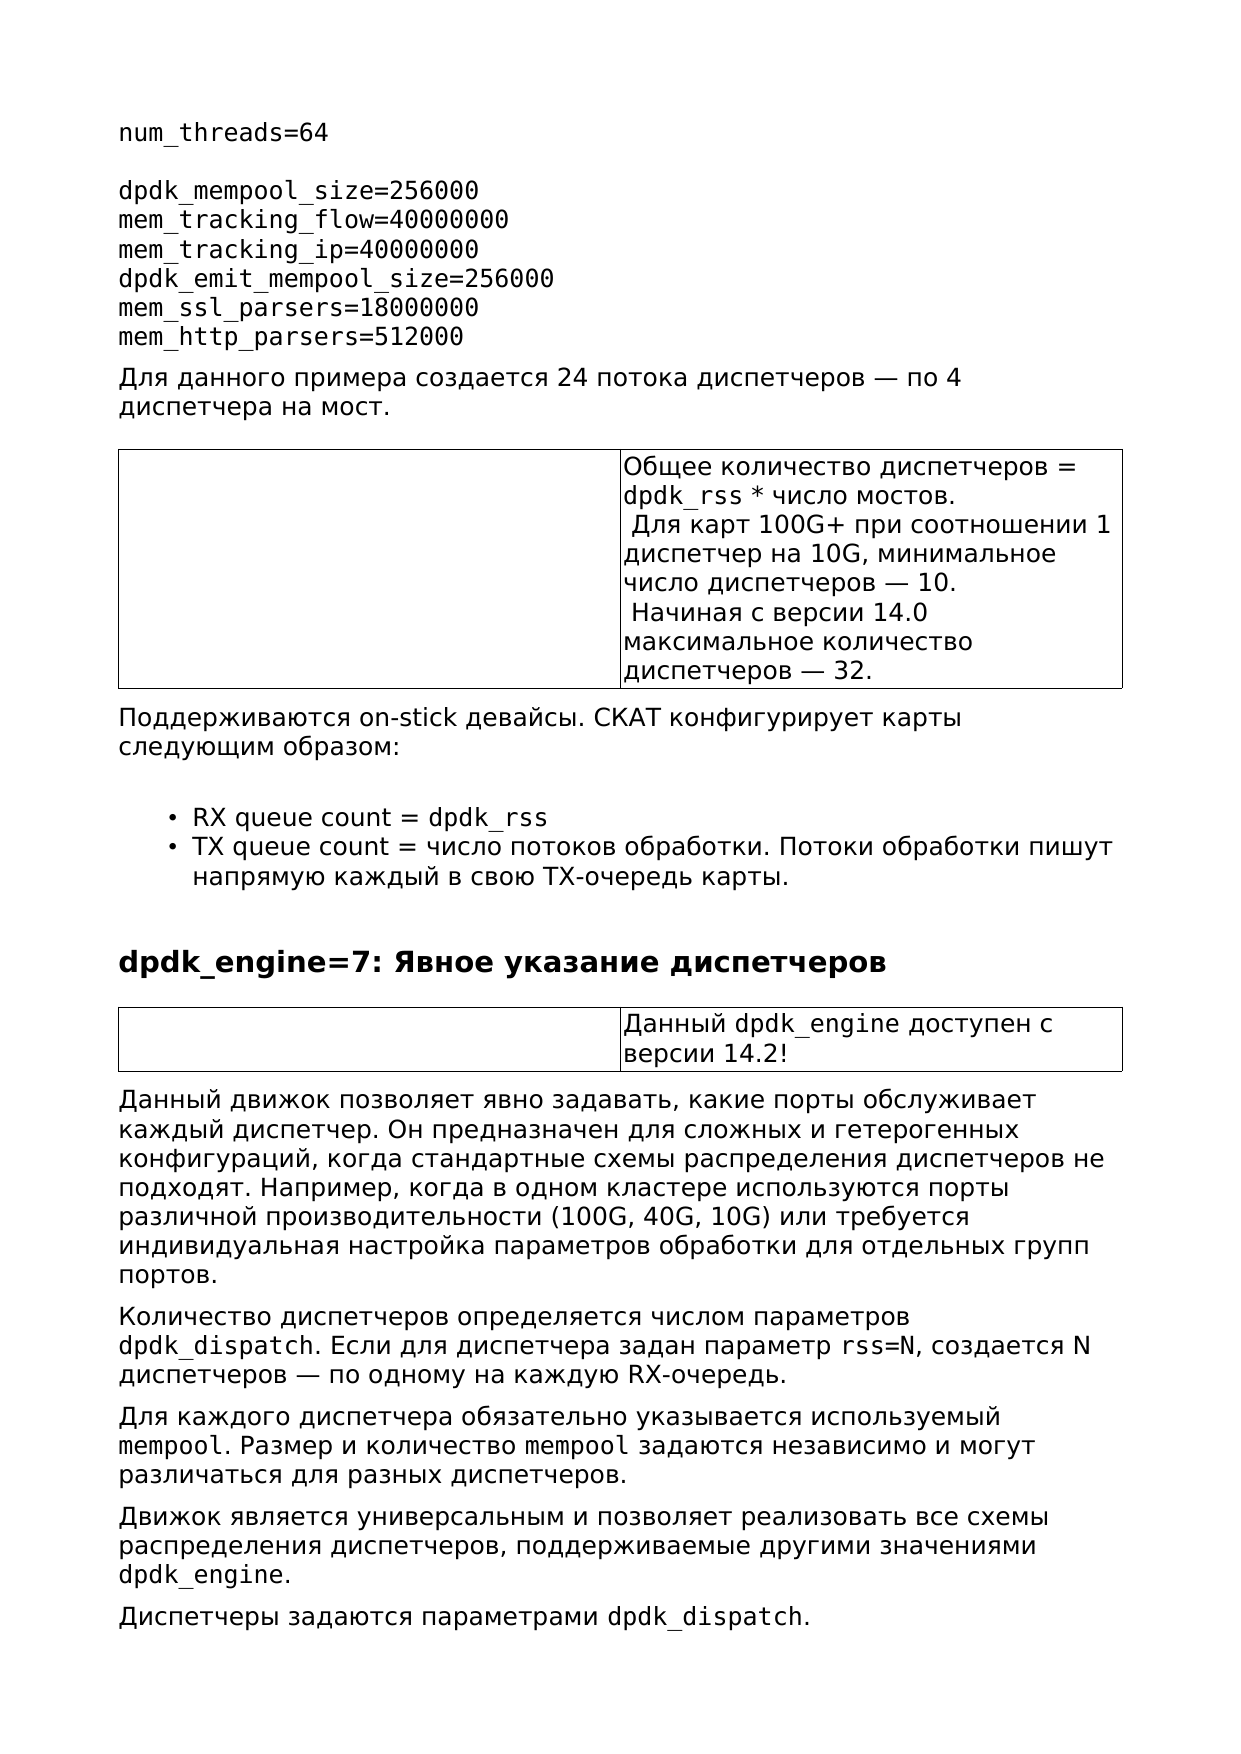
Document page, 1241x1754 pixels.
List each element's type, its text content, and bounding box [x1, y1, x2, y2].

text num_threads=64 dpdk_mempool_size=256000 mem_tracking_flow=40000000 mem_tracking_ip=40000000 dpdk_emit_mempool_size=256000 mem_ssl_parsers=18000000 mem_http_parsers=512000 [118, 118, 1122, 351]
text Данный движок позволяет явно задавать, какие порты обслуживает каждый диспетчер. Он предназначен для сложных и гетерогенных конфигураций, когда стандартные схемы распределения диспетчеров не подходят. Например, когда в одном кластере используются порты различной производительности (100G, 40G, 10G) или требуется индивидуальная настройка параметров обработки для отдельных групп портов. [118, 1086, 1122, 1290]
text Количество диспетчеров определяется числом параметров dpdk_dispatch. Если для диспетчера задан параметр rss=N, создается N диспетчеров — по одному на каждую RX-очередь. [118, 1302, 1122, 1390]
list RX queue count = dpdk_rss [177, 803, 1122, 832]
table_header Данный dpdk_engine доступен с версии 14.2! [621, 1008, 1122, 1071]
text Диспетчеры задаются параметрами dpdk_dispatch. [118, 1602, 1122, 1632]
text Движок является универсальным и позволяет реализовать все схемы распределения диспетчеров, поддерживаемые другими значениями dpdk_engine. [118, 1502, 1122, 1590]
text Для каждого диспетчера обязательно указывается используемый mempool. Размер и количество mempool задаются независимо и могут различаться для разных диспетчеров. [118, 1402, 1122, 1490]
table_header Общее количество диспетчеров = dpdk_rss * число мостов. Для карт 100G+ при соотношении 1 диспетчер на 10G, минимальное число диспетчеров — 10. Начиная с версии 14.0 максимальное количество диспетчеров — 32. [621, 450, 1122, 688]
text Поддерживаются on-stick девайсы. СКАТ конфигурирует карты следующим образом: [118, 703, 1122, 761]
list TX queue count = число потоков обработки. Потоки обработки пишут напрямую каждый в свою TX-очередь карты. [177, 832, 1122, 891]
table_header [119, 450, 620, 688]
subtitle dpdk_engine=7: Явное указание диспетчеров [118, 945, 1122, 979]
text Для данного примера создается 24 потока диспетчеров — по 4 диспетчера на мост. [118, 363, 1122, 422]
table_header [119, 1008, 620, 1071]
